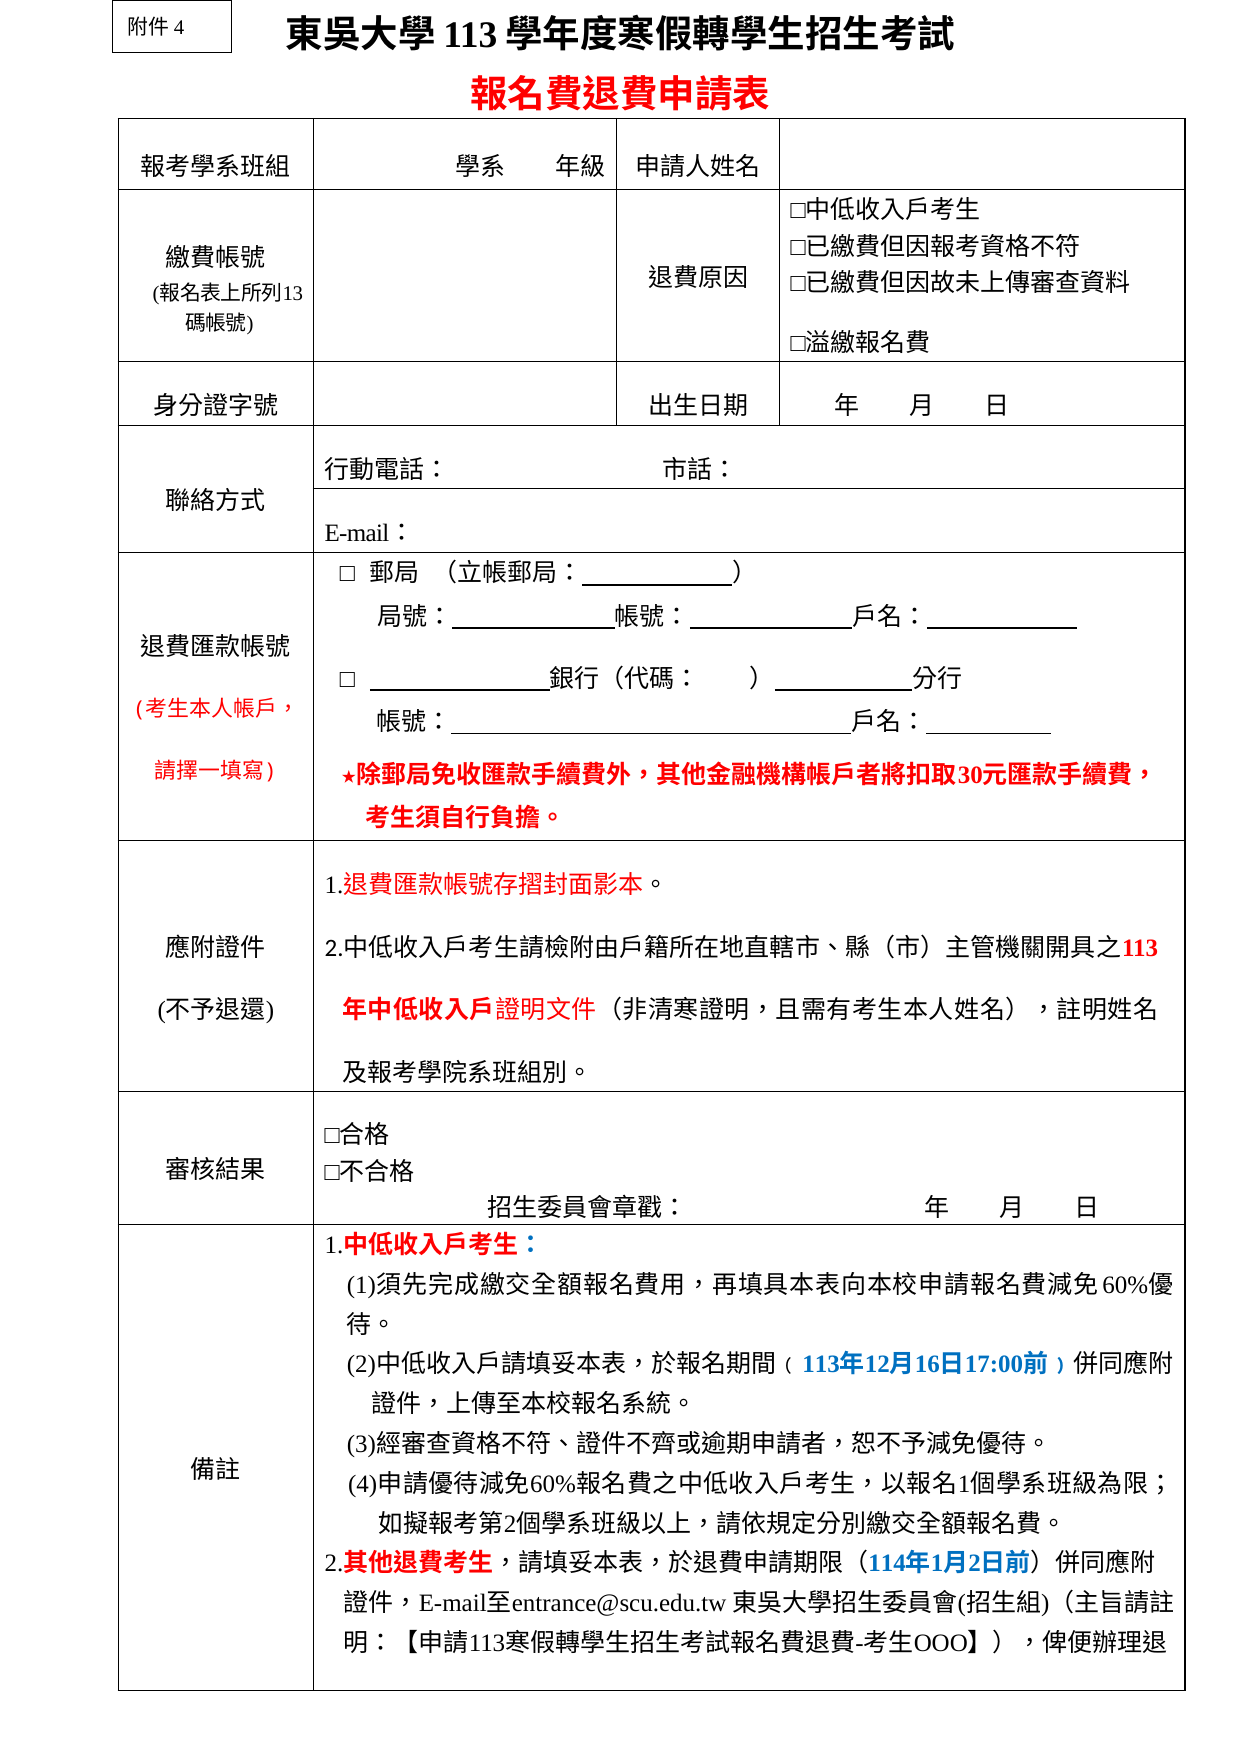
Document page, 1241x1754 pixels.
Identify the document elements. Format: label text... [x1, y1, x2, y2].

text 報名費退費申請表 [118, 63, 1122, 118]
table_cell 退費原因 [617, 190, 779, 361]
table_cell 審核結果 [119, 1092, 313, 1223]
table_cell [314, 362, 616, 424]
table_cell E-mail： [314, 489, 1184, 552]
table_cell □中低收入戶考生 □已繳費但因報考資格不符 □已繳費但因故未上傳審查資料 □溢繳報名費 [780, 190, 1184, 361]
text 東吳大學113學年度寒假轉學生招生考試 [118, 4, 1122, 58]
table_cell □ 郵局 （立帳郵局： ） 局號： 帳號： 戶名： □ 銀行（代碼： ） 分行 帳號： 戶名： ★除郵局免收匯款手續費外，其他金融機構帳戶者將扣取30元匯款手續費，考生須自行負擔。 [314, 553, 1184, 840]
table_cell [314, 190, 616, 361]
table_header 報考學系班組 [119, 119, 313, 189]
table_header [780, 119, 1184, 189]
table_cell 繳費帳號 (報名表上所列13碼帳號) [119, 190, 313, 361]
table_cell 退費匯款帳號 (考生本人帳戶， 請擇一填寫) [119, 553, 313, 840]
table_cell 1.中低收入戶考生： (1)須先完成繳交全額報名費用，再填具本表向本校申請報名費減免60%優待。 (2)中低收入戶請填妥本表，於報名期間﹙113年12月16日17:00前﹚併同應附證件，上傳至本校報名系統。 (3)經審查資格不符、證件不齊或逾期申請者，恕不予減免優待。 (4)申請優待減免60%報名費之中低收入戶考生，以報名1個學系班級為限；如擬報考第2個學系班級以上，請依規定分別繳交全額報名費。 2.其他退費考生，請填妥本表，於退費申請期限（114年1月2日前）併同應附證件，E-mail至entrance@scu.edu.tw 東吳大學招生委員會(招生組)（主旨請註明：【申請113寒假轉學生招生考試報名費退費-考生OOO】），俾便辦理退 [314, 1225, 1184, 1690]
table_cell 應附證件 (不予退還) [119, 841, 313, 1091]
table_cell 行動電話： 市話： [314, 426, 1184, 488]
table_cell 身分證字號 [119, 362, 313, 424]
table_header 學系 年級 [314, 119, 616, 189]
table_cell 備註 [119, 1225, 313, 1690]
table_cell 出生日期 [617, 362, 779, 424]
table_cell 1.退費匯款帳號存摺封面影本。 2.中低收入戶考生請檢附由戶籍所在地直轄市、縣（市）主管機關開具之113年中低收入戶證明文件（非清寒證明，且需有考生本人姓名），註明姓名及報考學院系班組別。 [314, 841, 1184, 1091]
table_cell 聯絡方式 [119, 426, 313, 552]
table_cell □合格 □不合格 招生委員會章戳： 年 月 日 [314, 1092, 1184, 1223]
table_header 申請人姓名 [617, 119, 779, 189]
table_cell 年 月 日 [780, 362, 1184, 424]
